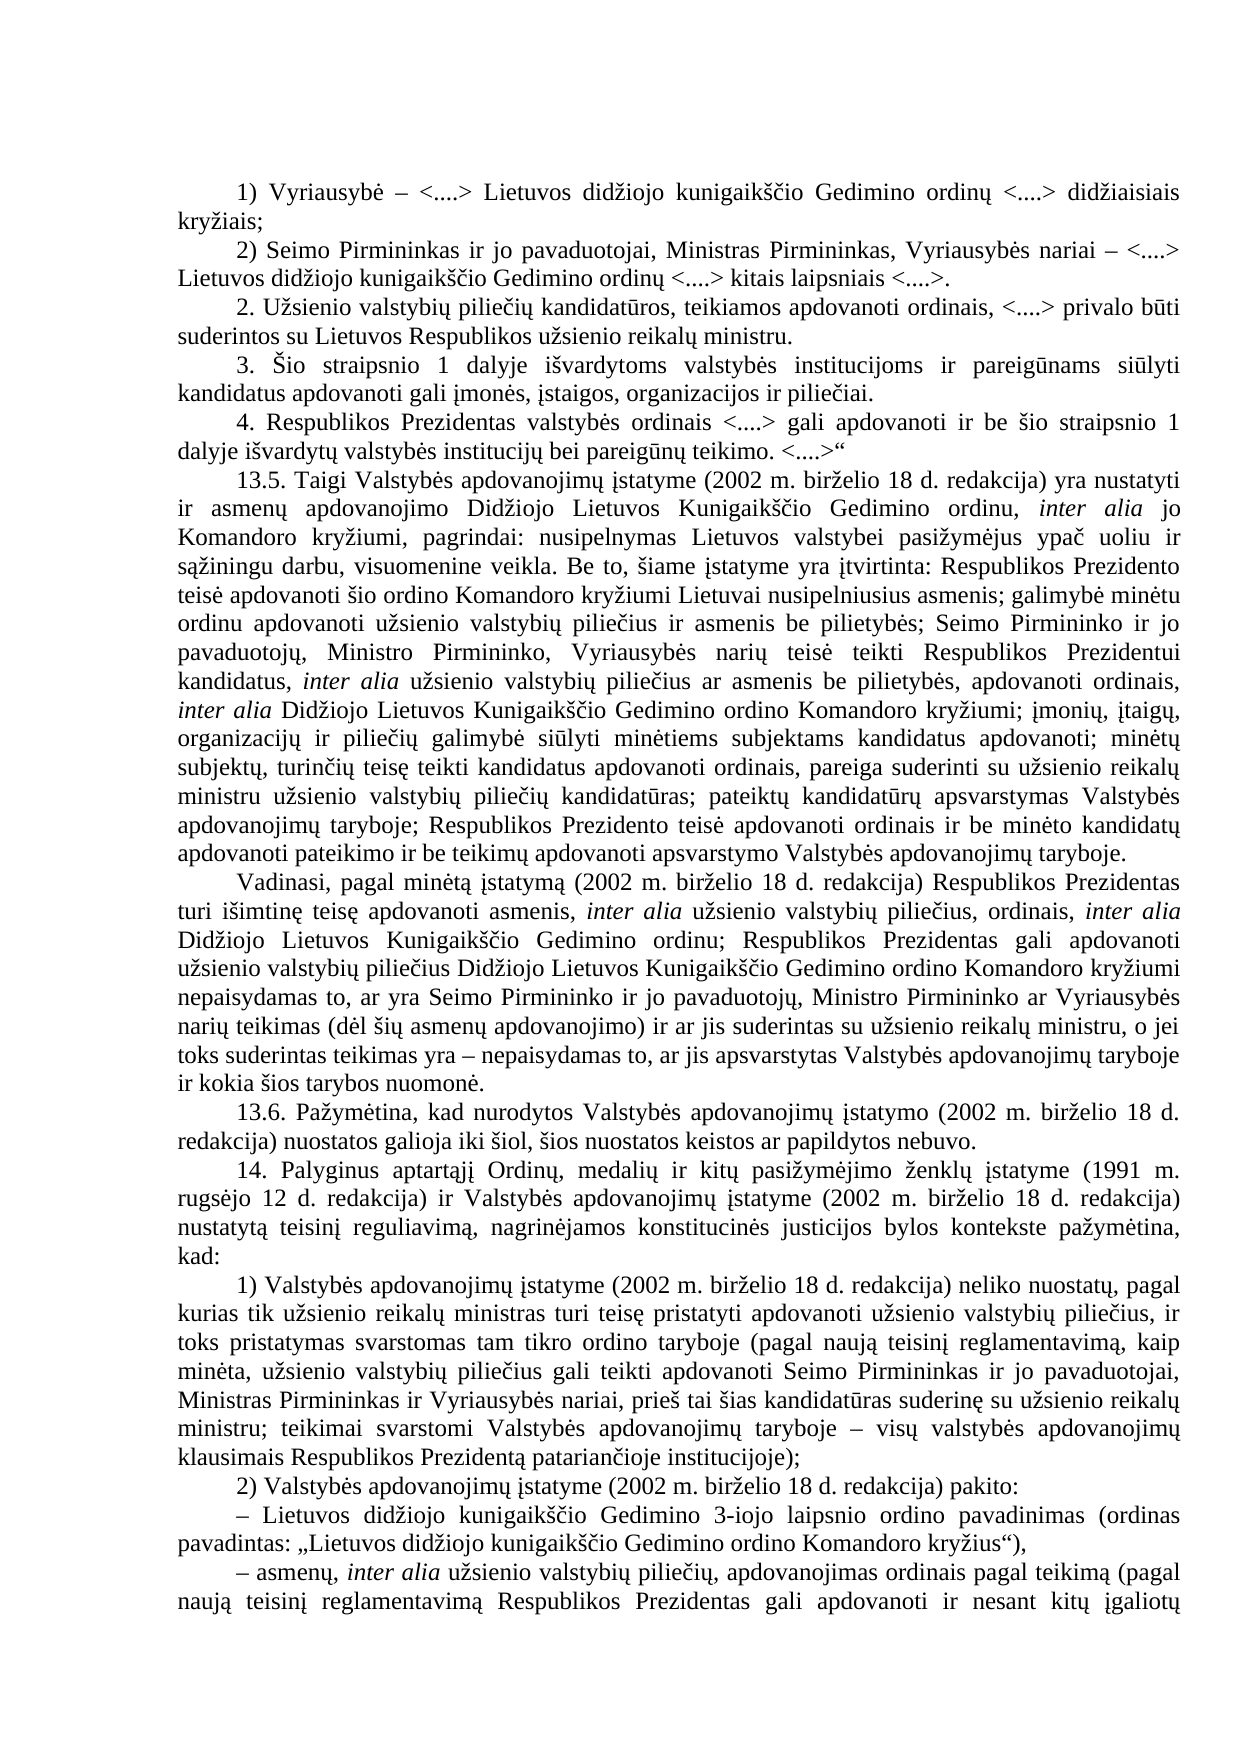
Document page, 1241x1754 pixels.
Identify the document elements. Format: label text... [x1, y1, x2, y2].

text 4. Respublikos Prezidentas valstybės ordinais <....> gali apdovanoti ir be šio straipsnio 1 dalyje išvardytų valstybės institucijų bei pareigūnų teikimo. <....>“ [177, 407, 1181, 465]
text 2) Valstybės apdovanojimų įstatyme (2002 m. birželio 18 d. redakcija) pakito: [177, 1471, 1181, 1500]
text 1) Vyriausybė – <....> Lietuvos didžiojo kunigaikščio Gedimino ordinų <....> didžiaisiais kryžiais; [177, 177, 1181, 235]
text 13.6. Pažymėtina, kad nurodytos Valstybės apdovanojimų įstatymo (2002 m. birželio 18 d. redakcija) nuostatos galioja iki šiol, šios nuostatos keistos ar papildytos nebuvo. [177, 1097, 1181, 1155]
text 14. Palyginus aptartąjį Ordinų, medalių ir kitų pasižymėjimo ženklų įstatyme (1991 m. rugsėjo 12 d. redakcija) ir Valstybės apdovanojimų įstatyme (2002 m. birželio 18 d. redakcija) nustatytą teisinį reguliavimą, nagrinėjamos konstitucinės justicijos bylos kontekste pažymėtina, kad: [177, 1155, 1181, 1270]
text 2) Seimo Pirmininkas ir jo pavaduotojai, Ministras Pirmininkas, Vyriausybės nariai – <....> Lietuvos didžiojo kunigaikščio Gedimino ordinų <....> kitais laipsniais <....>. [177, 235, 1181, 292]
text 13.5. Taigi Valstybės apdovanojimų įstatyme (2002 m. birželio 18 d. redakcija) yra nustatyti ir asmenų apdovanojimo Didžiojo Lietuvos Kunigaikščio Gedimino ordinu, inter alia jo Komandoro kryžiumi, pagrindai: nusipelnymas Lietuvos valstybei pasižymėjus ypač uoliu ir sąžiningu darbu, visuomenine veikla. Be to, šiame įstatyme yra įtvirtinta: Respublikos Prezidento teisė apdovanoti šio ordino Komandoro kryžiumi Lietuvai nusipelniusius asmenis; galimybė minėtu ordinu apdovanoti užsienio valstybių piliečius ir asmenis be pilietybės; Seimo Pirmininko ir jo pavaduotojų, Ministro Pirmininko, Vyriausybės narių teisė teikti Respublikos Prezidentui kandidatus, inter alia užsienio valstybių piliečius ar asmenis be pilietybės, apdovanoti ordinais, inter alia Didžiojo Lietuvos Kunigaikščio Gedimino ordino Komandoro kryžiumi; įmonių, įtaigų, organizacijų ir piliečių galimybė siūlyti minėtiems subjektams kandidatus apdovanoti; minėtų subjektų, turinčių teisę teikti kandidatus apdovanoti ordinais, pareiga suderinti su užsienio reikalų ministru užsienio valstybių piliečių kandidatūras; pateiktų kandidatūrų apsvarstymas Valstybės apdovanojimų taryboje; Respublikos Prezidento teisė apdovanoti ordinais ir be minėto kandidatų apdovanoti pateikimo ir be teikimų apdovanoti apsvarstymo Valstybės apdovanojimų taryboje. [177, 465, 1181, 867]
text 3. Šio straipsnio 1 dalyje išvardytoms valstybės institucijoms ir pareigūnams siūlyti kandidatus apdovanoti gali įmonės, įstaigos, organizacijos ir piliečiai. [177, 350, 1181, 407]
text Vadinasi, pagal minėtą įstatymą (2002 m. birželio 18 d. redakcija) Respublikos Prezidentas turi išimtinę teisę apdovanoti asmenis, inter alia užsienio valstybių piliečius, ordinais, inter alia Didžiojo Lietuvos Kunigaikščio Gedimino ordinu; Respublikos Prezidentas gali apdovanoti užsienio valstybių piliečius Didžiojo Lietuvos Kunigaikščio Gedimino ordino Komandoro kryžiumi nepaisydamas to, ar yra Seimo Pirmininko ir jo pavaduotojų, Ministro Pirmininko ar Vyriausybės narių teikimas (dėl šių asmenų apdovanojimo) ir ar jis suderintas su užsienio reikalų ministru, o jei toks suderintas teikimas yra – nepaisydamas to, ar jis apsvarstytas Valstybės apdovanojimų taryboje ir kokia šios tarybos nuomonė. [177, 867, 1181, 1097]
text – asmenų, inter alia užsienio valstybių piliečių, apdovanojimas ordinais pagal teikimą (pagal naują teisinį reglamentavimą Respublikos Prezidentas gali apdovanoti ir nesant kitų įgaliotų [177, 1557, 1181, 1615]
text 2. Užsienio valstybių piliečių kandidatūros, teikiamos apdovanoti ordinais, <....> privalo būti suderintos su Lietuvos Respublikos užsienio reikalų ministru. [177, 292, 1181, 350]
text 1) Valstybės apdovanojimų įstatyme (2002 m. birželio 18 d. redakcija) neliko nuostatų, pagal kurias tik užsienio reikalų ministras turi teisę pristatyti apdovanoti užsienio valstybių piliečius, ir toks pristatymas svarstomas tam tikro ordino taryboje (pagal naują teisinį reglamentavimą, kaip minėta, užsienio valstybių piliečius gali teikti apdovanoti Seimo Pirmininkas ir jo pavaduotojai, Ministras Pirmininkas ir Vyriausybės nariai, prieš tai šias kandidatūras suderinę su užsienio reikalų ministru; teikimai svarstomi Valstybės apdovanojimų taryboje – visų valstybės apdovanojimų klausimais Respublikos Prezidentą patariančioje institucijoje); [177, 1270, 1181, 1471]
text – Lietuvos didžiojo kunigaikščio Gedimino 3-iojo laipsnio ordino pavadinimas (ordinas pavadintas: „Lietuvos didžiojo kunigaikščio Gedimino ordino Komandoro kryžius“), [177, 1500, 1181, 1557]
